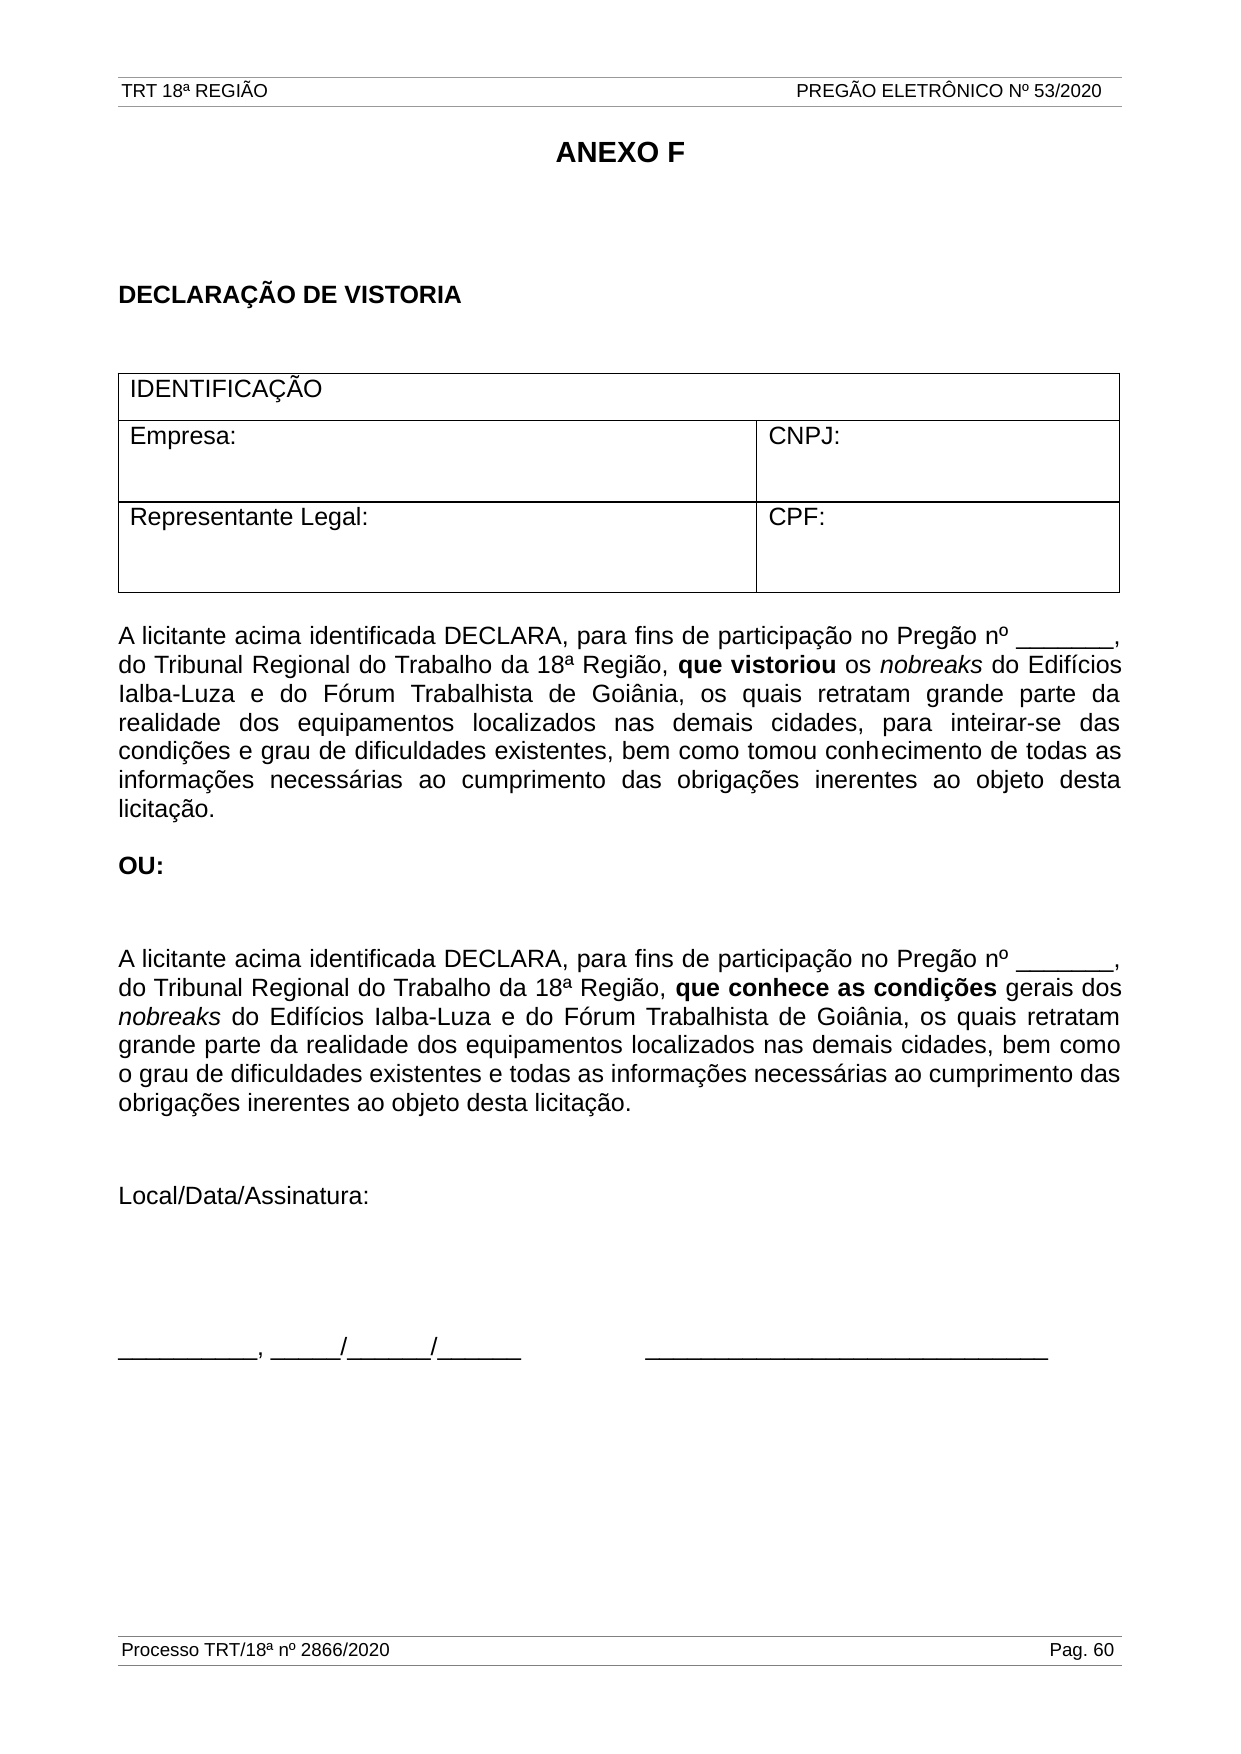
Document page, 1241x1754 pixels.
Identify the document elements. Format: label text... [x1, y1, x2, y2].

table_header IDENTIFICAÇÃO [119, 374, 1119, 420]
text ANEXO F [118, 136, 1122, 169]
text A licitante acima identificada DECLARA, para fins de participação no Pregão nº _______, do Tribunal Regional do Trabalho da 18ª Região, que conhece as condições gerais dos nobreaks do Edifícios Ialba-Luza e do Fórum Trabalhista de Goiânia, os quais retratam grande parte da realidade dos equipamentos localizados nas demais cidades, bem como o grau de dificuldades existentes e todas as informações necessárias ao cumprimento das obrigações inerentes ao objeto desta licitação. [118, 944, 1122, 1117]
text OU: [118, 851, 1122, 880]
text A licitante acima identificada DECLARA, para fins de participação no Pregão nº _______, do Tribunal Regional do Trabalho da 18ª Região, que vistoriou os nobreaks do Edifícios Ialba-Luza e do Fórum Trabalhista de Goiânia, os quais retratam grande parte da realidade dos equipamentos localizados nas demais cidades, para inteirar-se das condições e grau de dificuldades existentes, bem como tomou conhecimento de todas as informações necessárias ao cumprimento das obrigações inerentes ao objeto desta licitação. [118, 621, 1122, 823]
text DECLARAÇÃO DE VISTORIA [118, 280, 1122, 308]
text Local/Data/Assinatura: [118, 1181, 1122, 1210]
text __________, _____/______/______ _____________________________ [118, 1332, 1122, 1361]
table_cell CPF: [757, 503, 1119, 592]
table_cell CNPJ: [757, 421, 1119, 501]
table_cell Representante Legal: [119, 503, 756, 592]
table_cell Empresa: [119, 421, 756, 501]
